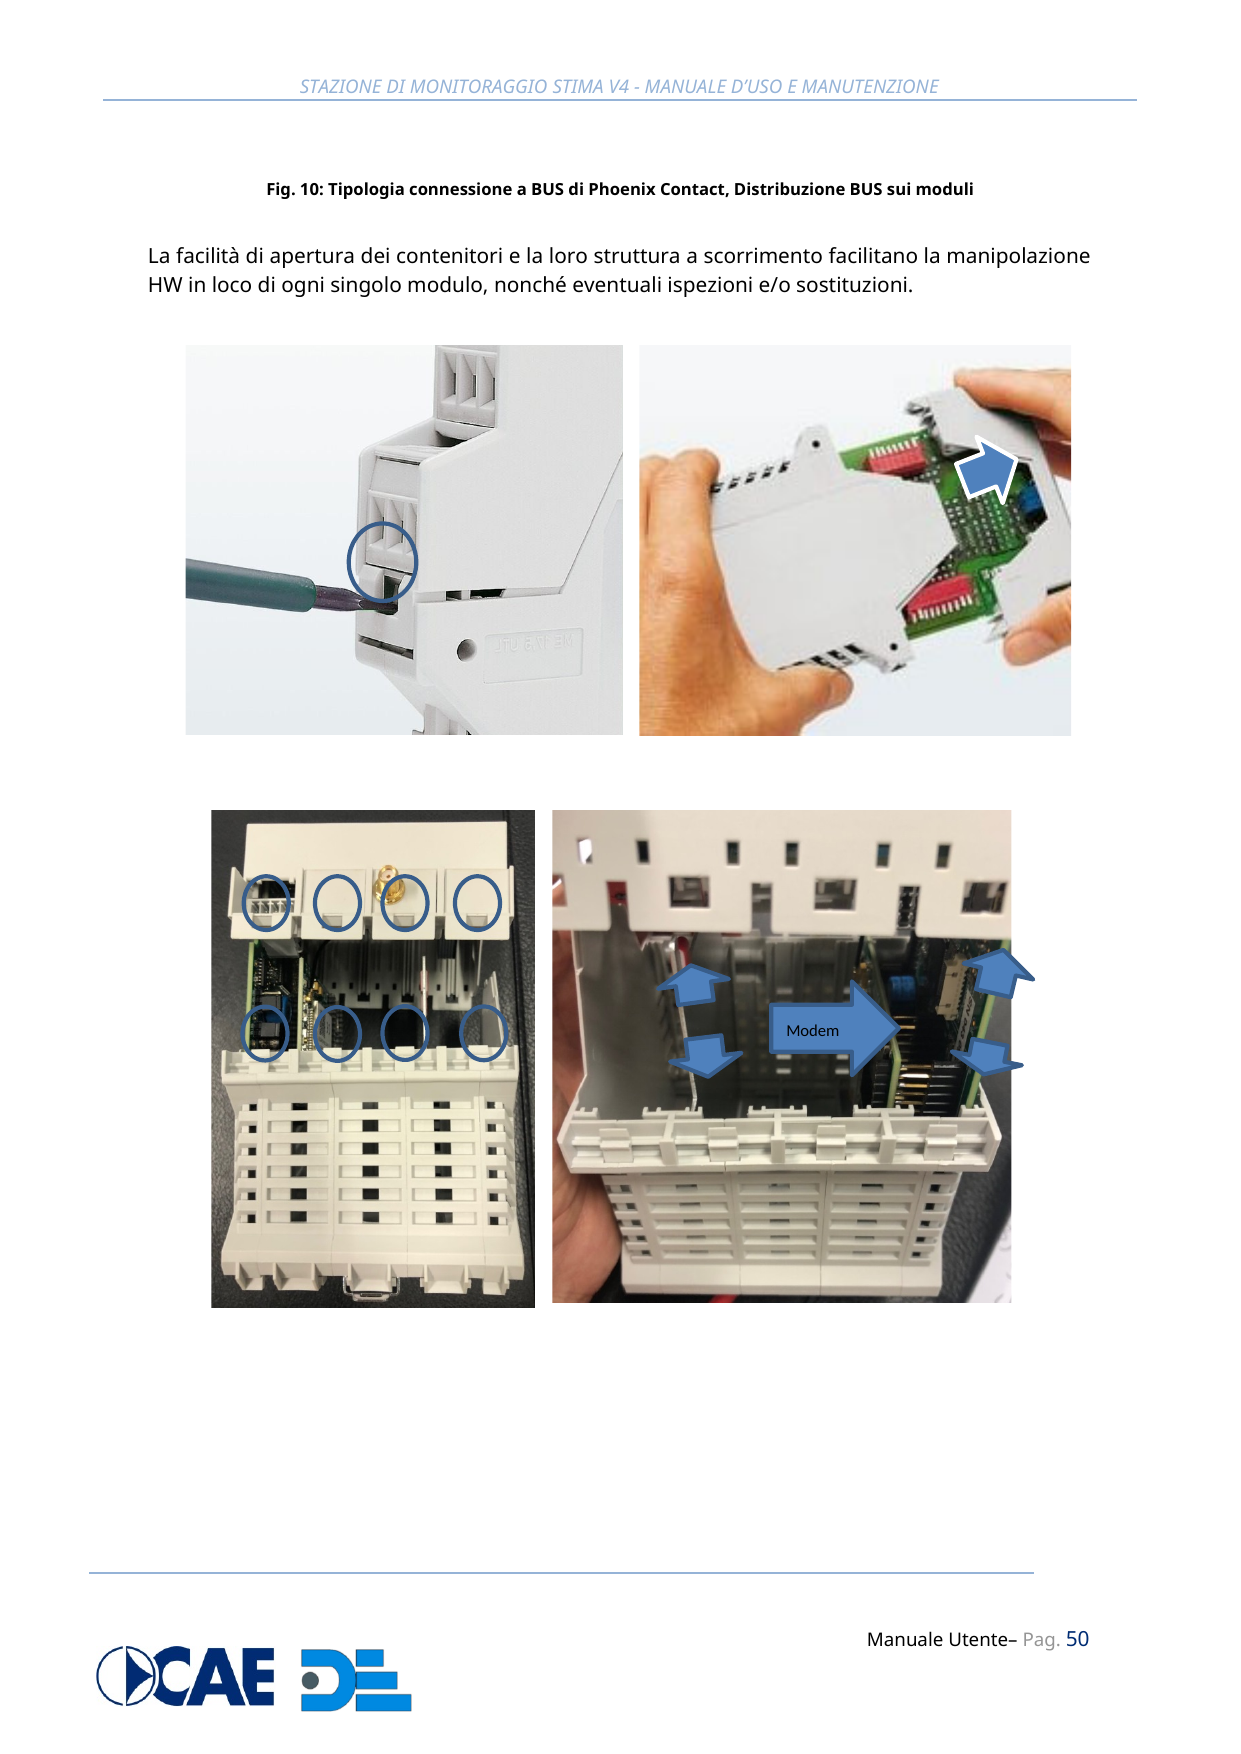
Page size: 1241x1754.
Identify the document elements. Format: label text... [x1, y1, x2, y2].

text Fig. 10: Tipologia connessione a BUS di Phoenix Contact, Distribuzione BUS sui moduli [148, 177, 1092, 200]
text La facilità di apertura dei contenitori e la loro struttura a scorrimento facilitano la manipolazione HW in loco di ogni singolo modulo, nonché eventuali ispezioni e/o sostituzioni. [148, 241, 1092, 298]
